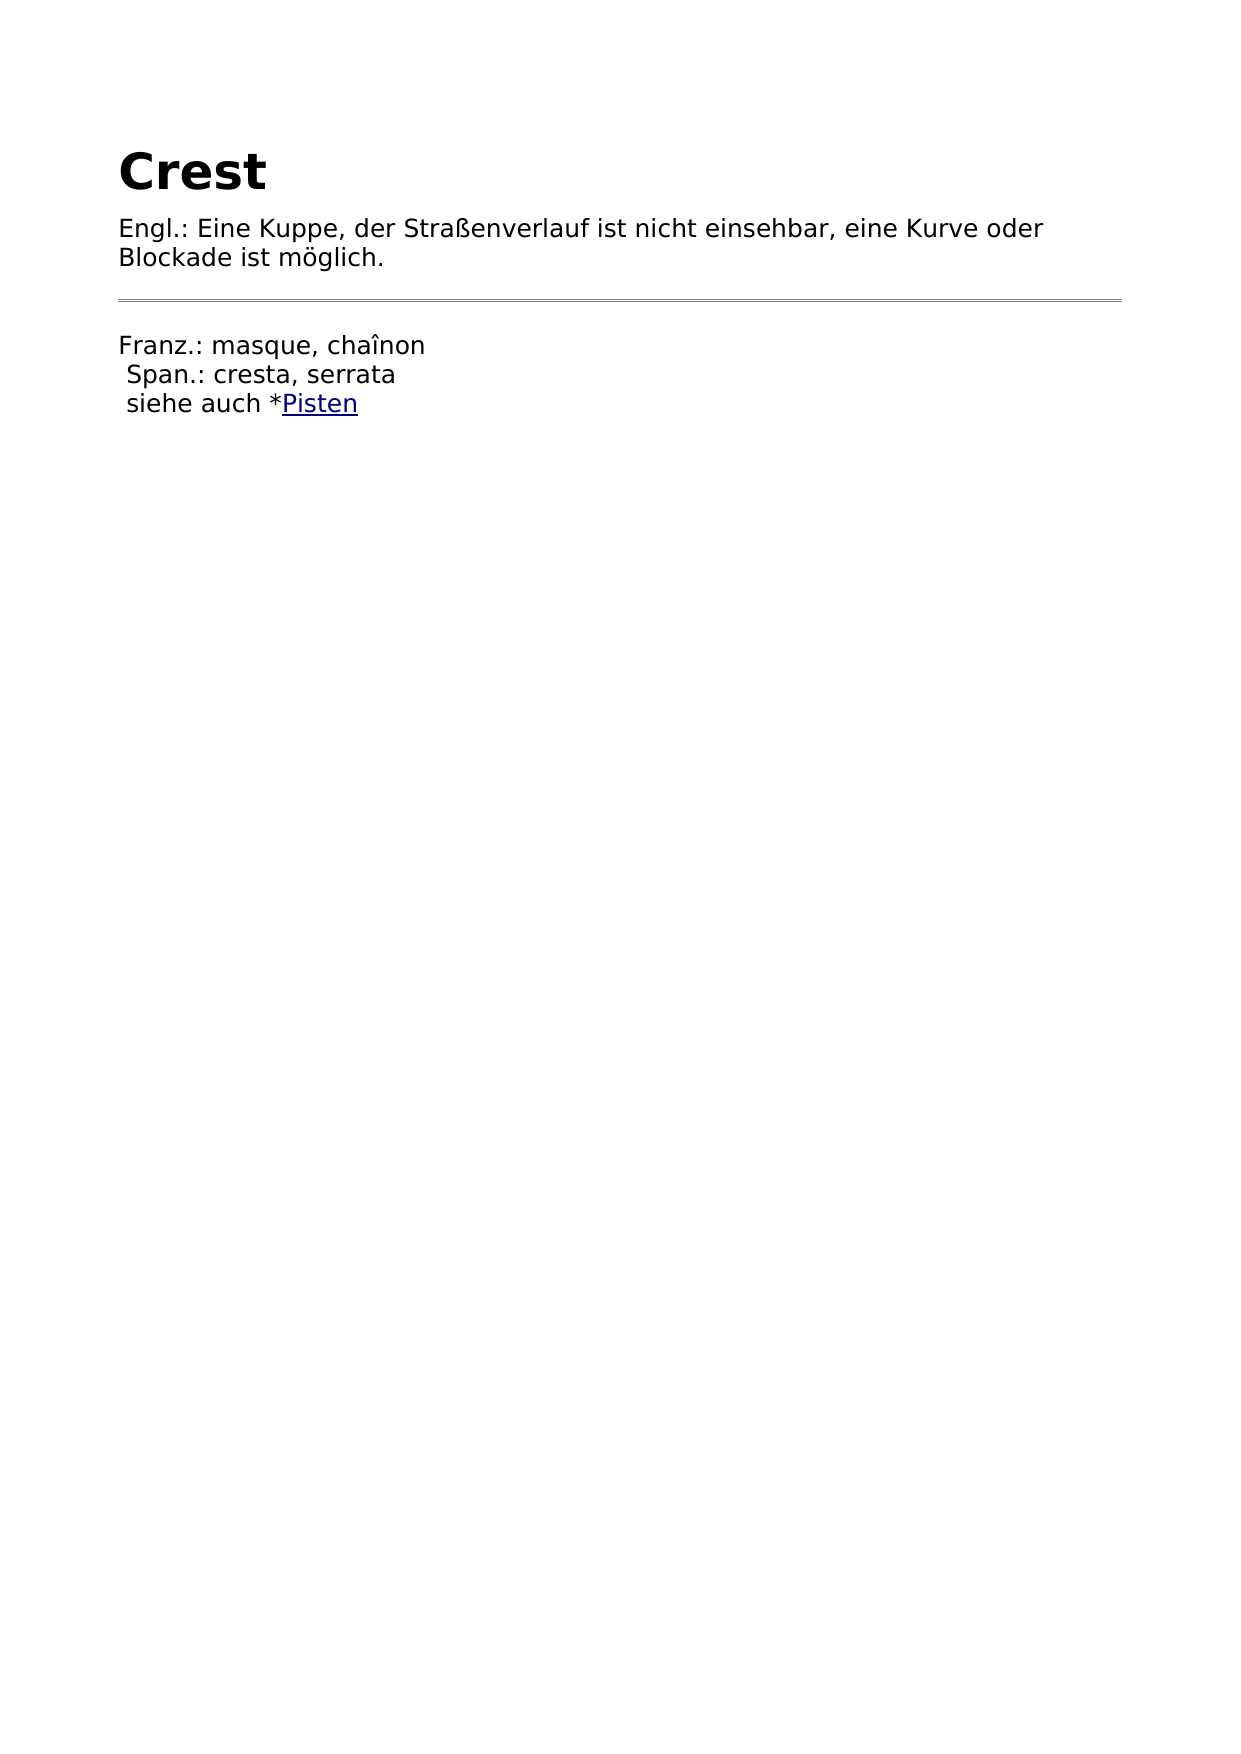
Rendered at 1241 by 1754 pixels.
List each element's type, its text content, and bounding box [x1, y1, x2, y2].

text Engl.: Eine Kuppe, der Straßenverlauf ist nicht einsehbar, eine Kurve oder Blockade ist möglich. [118, 214, 1122, 272]
subtitle Crest [118, 143, 1122, 201]
text Franz.: masque, chaînon Span.: cresta, serrata siehe auch *Pisten [118, 331, 1122, 448]
